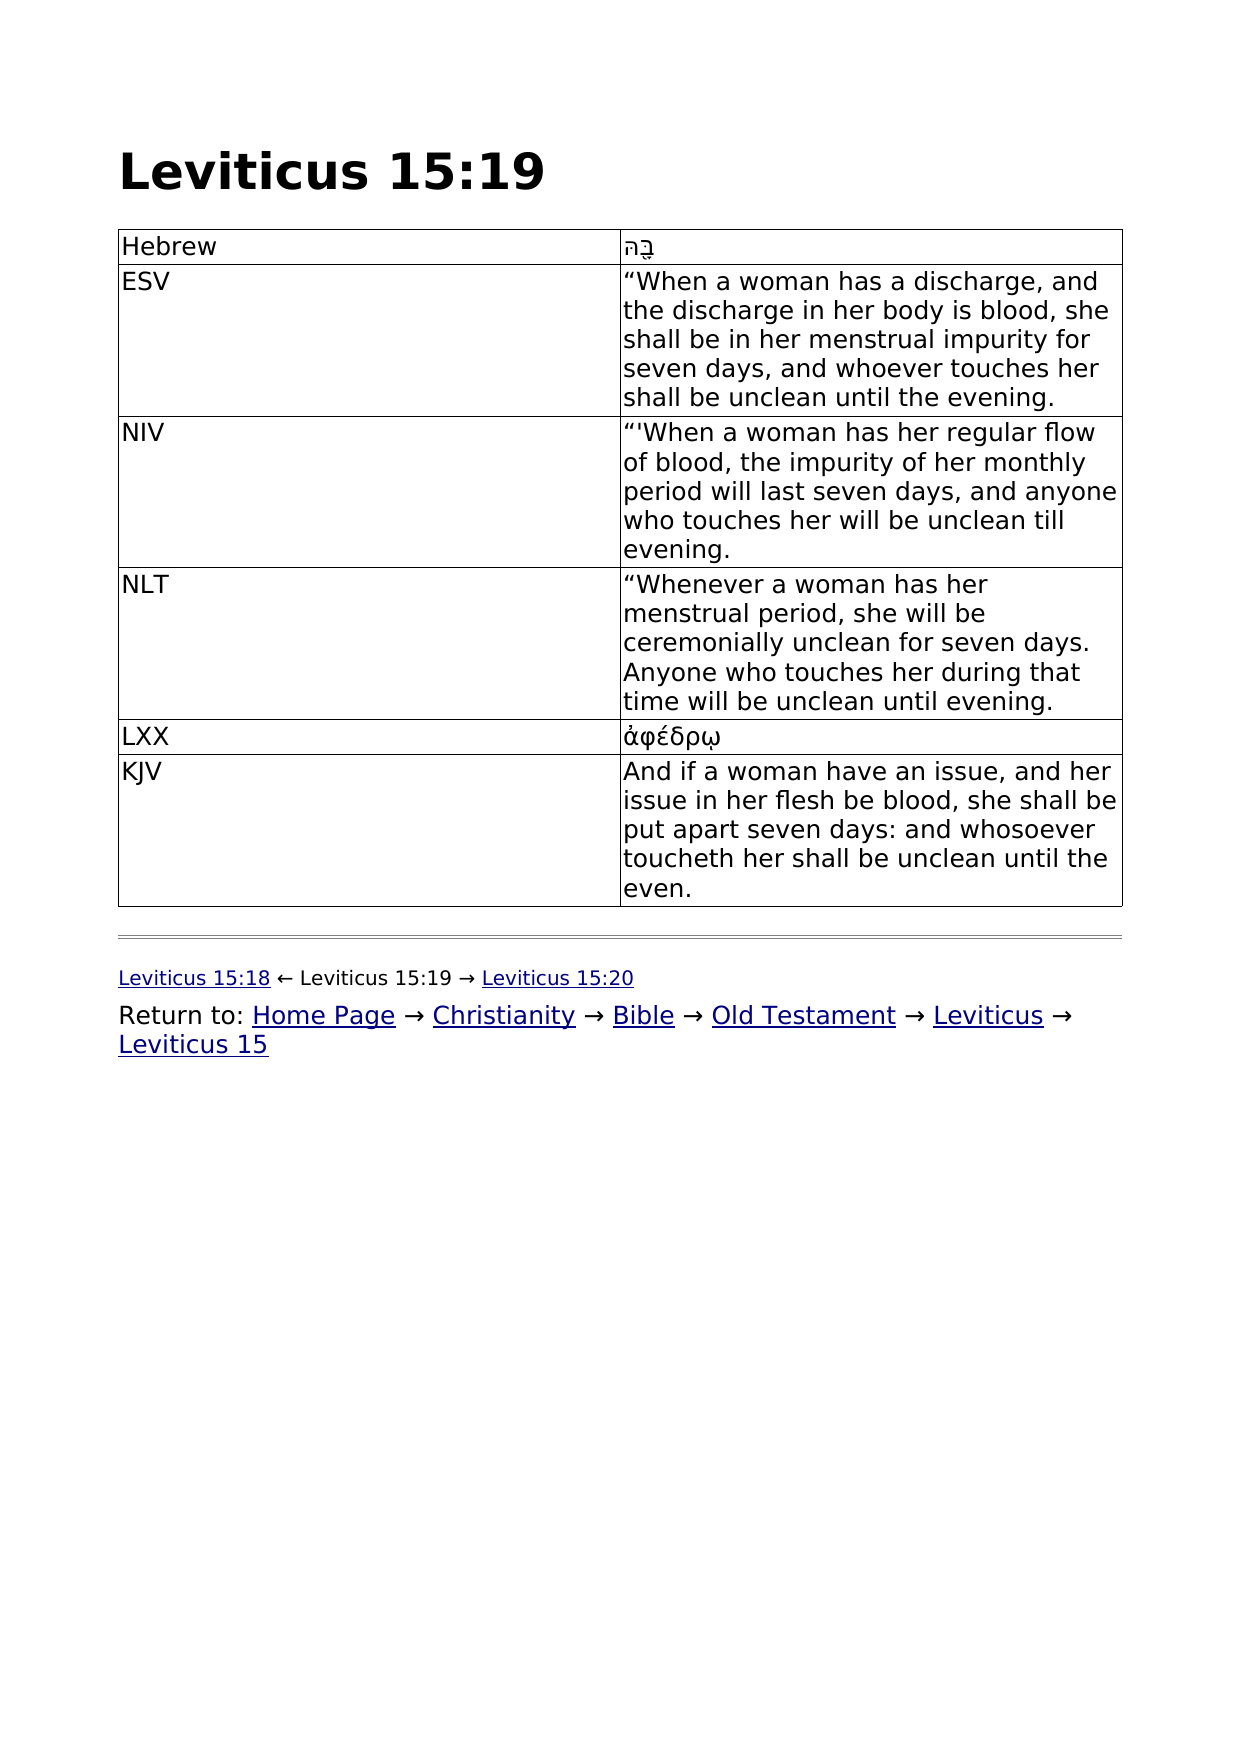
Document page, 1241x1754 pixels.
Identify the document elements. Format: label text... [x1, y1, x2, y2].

table_cell ἀφέδρῳ [621, 720, 1122, 754]
table_header בָּ֖הּ [621, 230, 1122, 264]
text Leviticus 15:18 ← Leviticus 15:19 → Leviticus 15:20 [118, 967, 1122, 1001]
subtitle Leviticus 15:19 [118, 143, 1122, 201]
table_cell And if a woman have an issue, and her issue in her flesh be blood, she shall be put apart seven days: and whosoever toucheth her shall be unclean until the even. [621, 755, 1122, 906]
table_cell NIV [119, 417, 620, 567]
table_cell LXX [119, 720, 620, 754]
table_cell KJV [119, 755, 620, 906]
table_cell “'When a woman has her regular flow of blood, the impurity of her monthly period will last seven days, and anyone who touches her will be unclean till evening. [621, 417, 1122, 567]
table_cell “Whenever a woman has her menstrual period, she will be ceremonially unclean for seven days. Anyone who touches her during that time will be unclean until evening. [621, 568, 1122, 719]
table_cell NLT [119, 568, 620, 719]
text Return to: Home Page → Christianity → Bible → Old Testament → Leviticus → Leviticus 15 [118, 1001, 1122, 1059]
table_cell “When a woman has a discharge, and the discharge in her body is blood, she shall be in her menstrual impurity for seven days, and whoever touches her shall be unclean until the evening. [621, 265, 1122, 416]
table_cell ESV [119, 265, 620, 416]
table_header Hebrew [119, 230, 620, 264]
